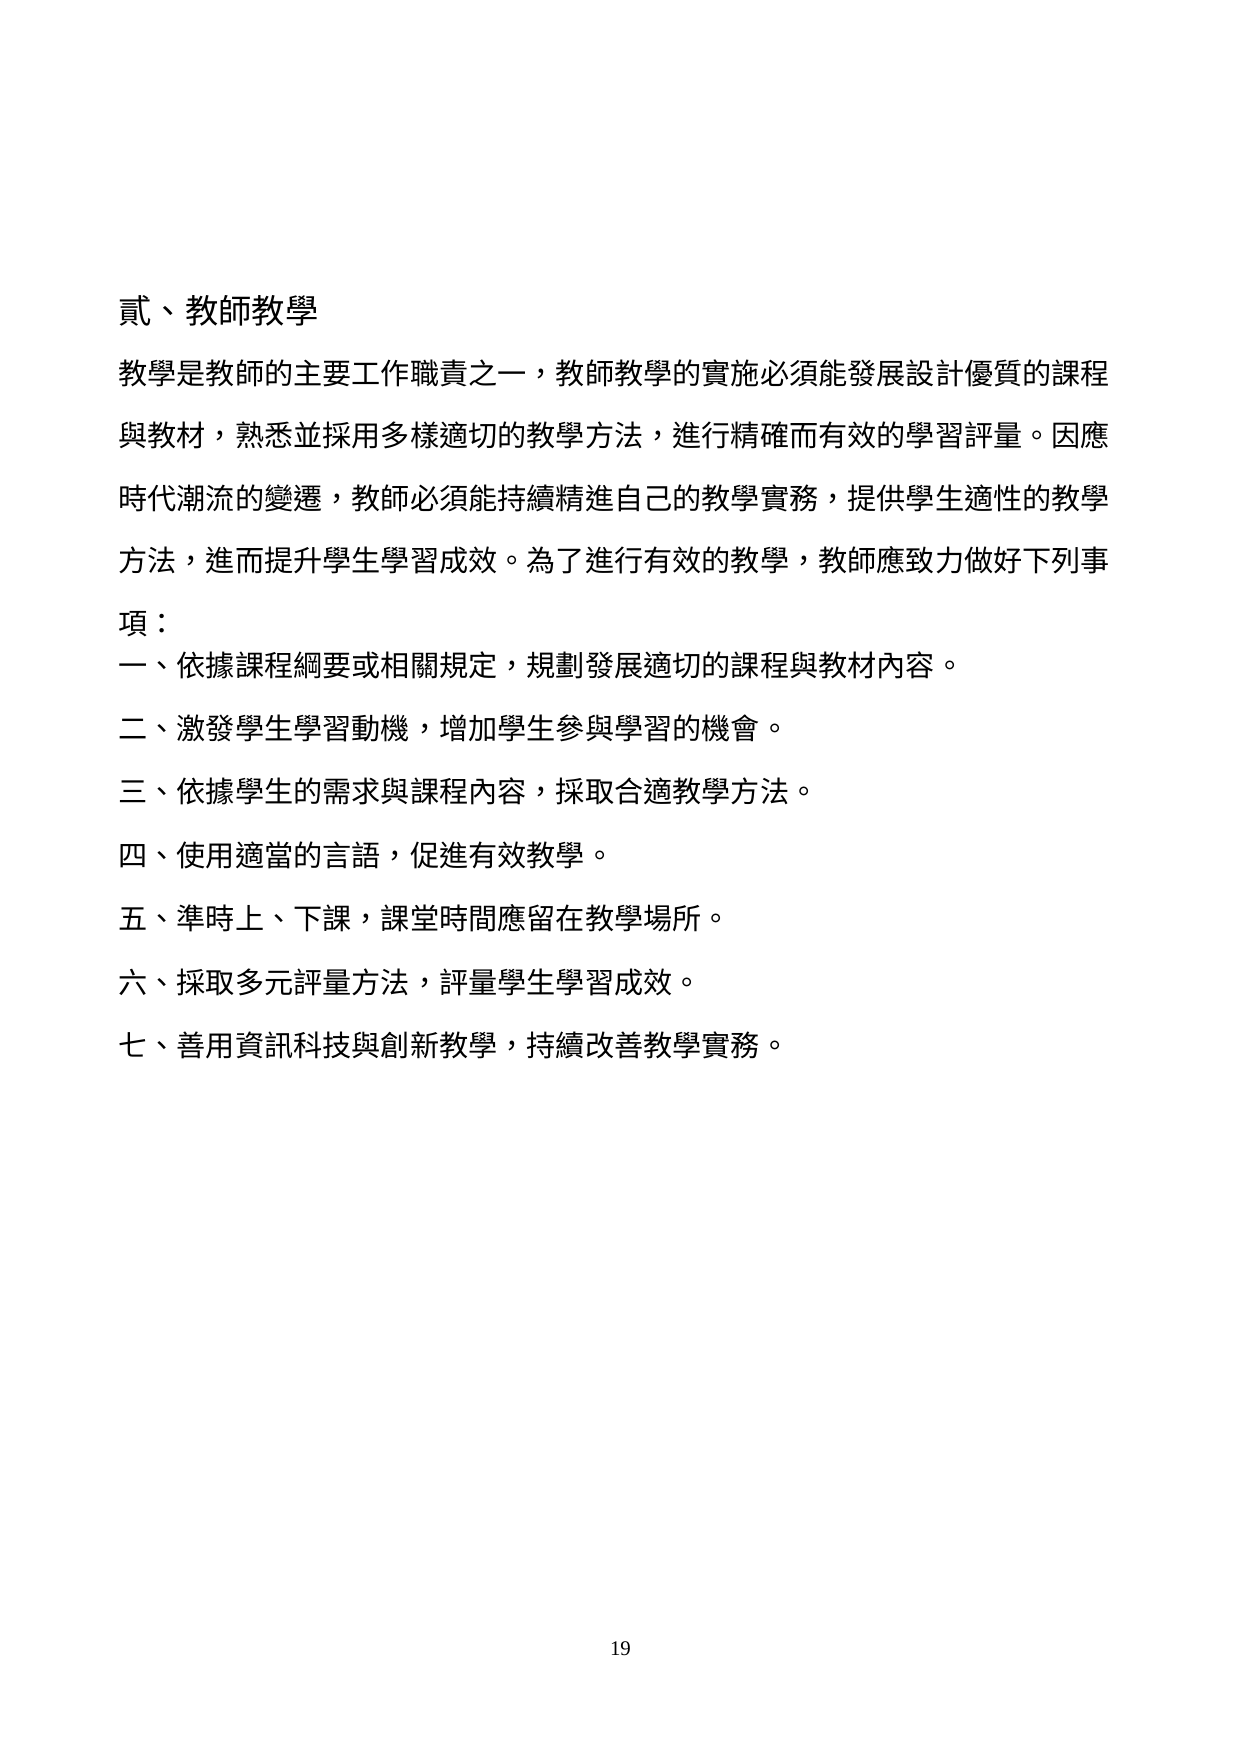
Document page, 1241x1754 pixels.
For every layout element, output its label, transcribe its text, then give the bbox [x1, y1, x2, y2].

text 一、依據課程綱要或相關規定，規劃發展適切的課程與教材內容。 [118, 642, 1122, 684]
text 七、善用資訊科技與創新教學，持續改善教學實務。 [118, 1023, 1122, 1065]
text 三、依據學生的需求與課程內容，採取合適教學方法。 [118, 769, 1122, 811]
text 貳、教師教學 [118, 267, 1122, 330]
text 五、準時上、下課，課堂時間應留在教學場所。 [118, 896, 1122, 938]
text 二、激發學生學習動機，增加學生參與學習的機會。 [118, 706, 1122, 748]
text 四、使用適當的言語，促進有效教學。 [118, 832, 1122, 875]
text 教學是教師的主要工作職責之一，教師教學的實施必須能發展設計優質的課程與教材，熟悉並採用多樣適切的教學方法，進行精確而有效的學習評量。因應時代潮流的變遷，教師必須能持續精進自己的教學實務，提供學生適性的教學方法，進而提升學生學習成效。為了進行有效的教學，教師應致力做好下列事項： [118, 330, 1122, 642]
text 六、採取多元評量方法，評量學生學習成效。 [118, 959, 1122, 1002]
